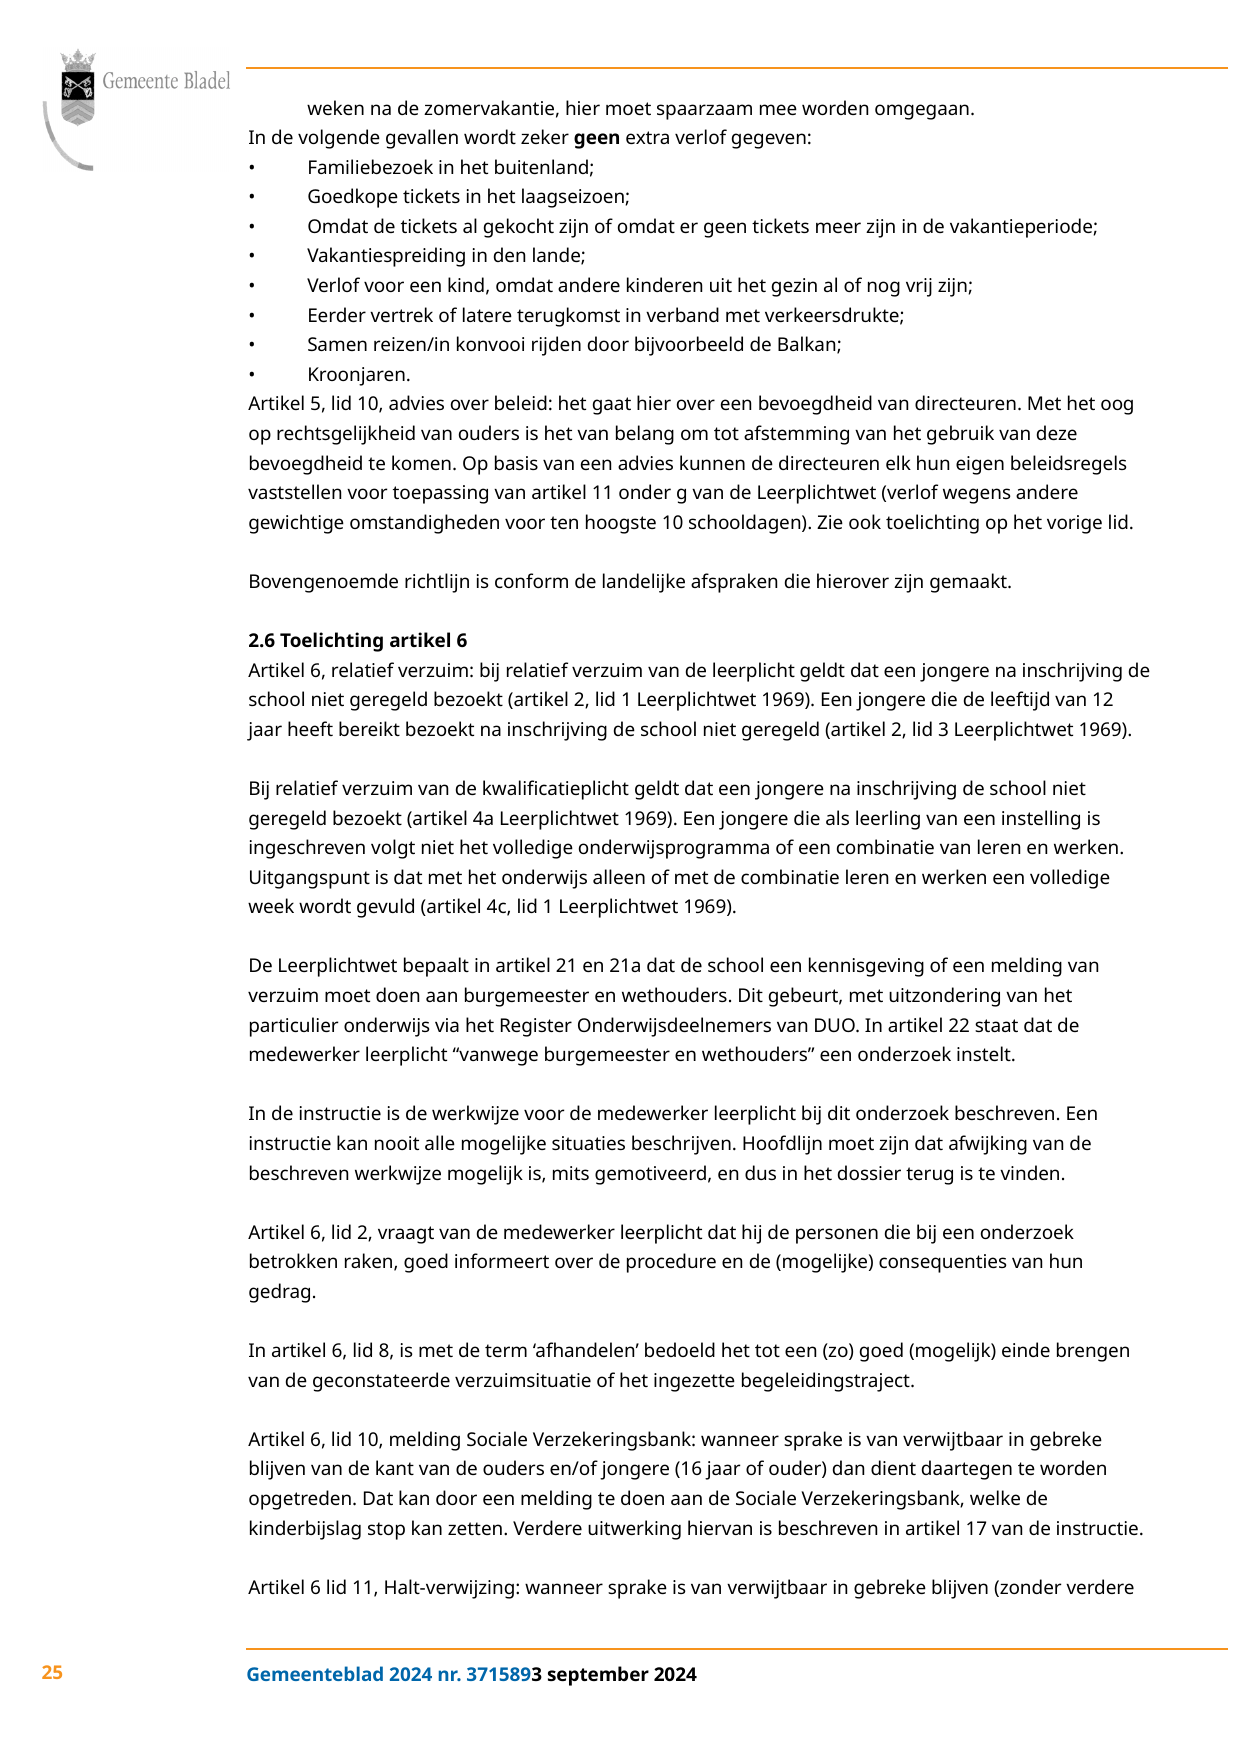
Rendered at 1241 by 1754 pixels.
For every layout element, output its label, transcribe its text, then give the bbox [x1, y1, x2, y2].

text De Leerplichtwet bepaalt in artikel 21 en 21a dat de school een kennisgeving of een melding van verzuim moet doen aan burgemeester en wethouders. Dit gebeurt, met uitzondering van het particulier onderwijs via het Register Onderwijsdeelnemers van DUO. In artikel 22 staat dat de medewerker leerplicht “vanwege burgemeester en wethouders” een onderzoek instelt. [248, 953, 1152, 1067]
list weken na de zomervakantie, hier moet spaarzaam mee worden omgegaan. [248, 95, 1152, 121]
list Verlof voor een kind, omdat andere kinderen uit het gezin al of nog vrij zijn; [248, 272, 1152, 298]
list Vakantiespreiding in den lande; [248, 243, 1152, 268]
text In artikel 6, lid 8, is met de term ‘afhandelen’ bedoeld het tot een (zo) goed (mogelijk) einde brengen van de geconstateerde verzuimsituatie of het ingezette begeleidingstraject. [248, 1337, 1152, 1393]
text Artikel 6, lid 10, melding Sociale Verzekeringsbank: wanneer sprake is van verwijtbaar in gebreke blijven van de kant van de ouders en/of jongere (16 jaar of ouder) dan dient daartegen te worden opgetreden. Dat kan door een melding te doen aan de Sociale Verzekeringsbank, welke de kinderbijslag stop kan zetten. Verdere uitwerking hiervan is beschreven in artikel 17 van de instructie. [248, 1426, 1152, 1541]
list Omdat de tickets al gekocht zijn of omdat er geen tickets meer zijn in de vakantieperiode; [248, 213, 1152, 239]
list Goedkope tickets in het laagseizoen; [248, 183, 1152, 209]
text Artikel 6 lid 11, Halt-verwijzing: wanneer sprake is van verwijtbaar in gebreke blijven (zonder verdere [248, 1574, 1152, 1600]
list Samen reizen/in konvooi rijden door bijvoorbeeld de Balkan; [248, 331, 1152, 357]
text Artikel 6, lid 2, vraagt van de medewerker leerplicht dat hij de personen die bij een onderzoek betrokken raken, goed informeert over de procedure en de (mogelijke) consequenties van hun gedrag. [248, 1219, 1152, 1304]
list Familiebezoek in het buitenland; [248, 154, 1152, 180]
text Bovengenoemde richtlijn is conform de landelijke afspraken die hierover zijn gemaakt. [248, 568, 1152, 594]
list Kroonjaren. [248, 361, 1152, 387]
text Artikel 5, lid 10, advies over beleid: het gaat hier over een bevoegdheid van directeuren. Met het oog op rechtsgelijkheid van ouders is het van belang om tot afstemming van het gebruik van deze bevoegdheid te komen. Op basis van een advies kunnen de directeuren elk hun eigen beleidsregels vaststellen voor toepassing van artikel 11 onder g van de Leerplichtwet (verlof wegens andere gewichtige omstandigheden voor ten hoogste 10 schooldagen). Zie ook toelichting op het vorige lid. [248, 391, 1152, 535]
text In de instructie is de werkwijze voor de medewerker leerplicht bij dit onderzoek beschreven. Een instructie kan nooit alle mogelijke situaties beschrijven. Hoofdlijn moet zijn dat afwijking van de beschreven werkwijze mogelijk is, mits gemotiveerd, en dus in het dossier terug is te vinden. [248, 1101, 1152, 1186]
text Bij relatief verzuim van de kwalificatieplicht geldt dat een jongere na inschrijving de school niet geregeld bezoekt (artikel 4a Leerplichtwet 1969). Een jongere die als leerling van een instelling is ingeschreven volgt niet het volledige onderwijsprogramma of een combinatie van leren en werken. Uitgangspunt is dat met het onderwijs alleen of met de combinatie leren en werken een volledige week wordt gevuld (artikel 4c, lid 1 Leerplichtwet 1969). [248, 775, 1152, 919]
picture [41, 47, 231, 172]
list Eerder vertrek of latere terugkomst in verband met verkeersdrukte; [248, 302, 1152, 328]
text Artikel 6, relatief verzuim: bij relatief verzuim van de leerplicht geldt dat een jongere na inschrijving de school niet geregeld bezoekt (artikel 2, lid 1 Leerplichtwet 1969). Een jongere die de leeftijd van 12 jaar heeft bereikt bezoekt na inschrijving de school niet geregeld (artikel 2, lid 3 Leerplichtwet 1969). [248, 657, 1152, 742]
text In de volgende gevallen wordt zeker geen extra verlof gegeven: [248, 124, 1152, 150]
text 2.6 Toelichting artikel 6 [248, 627, 1152, 653]
